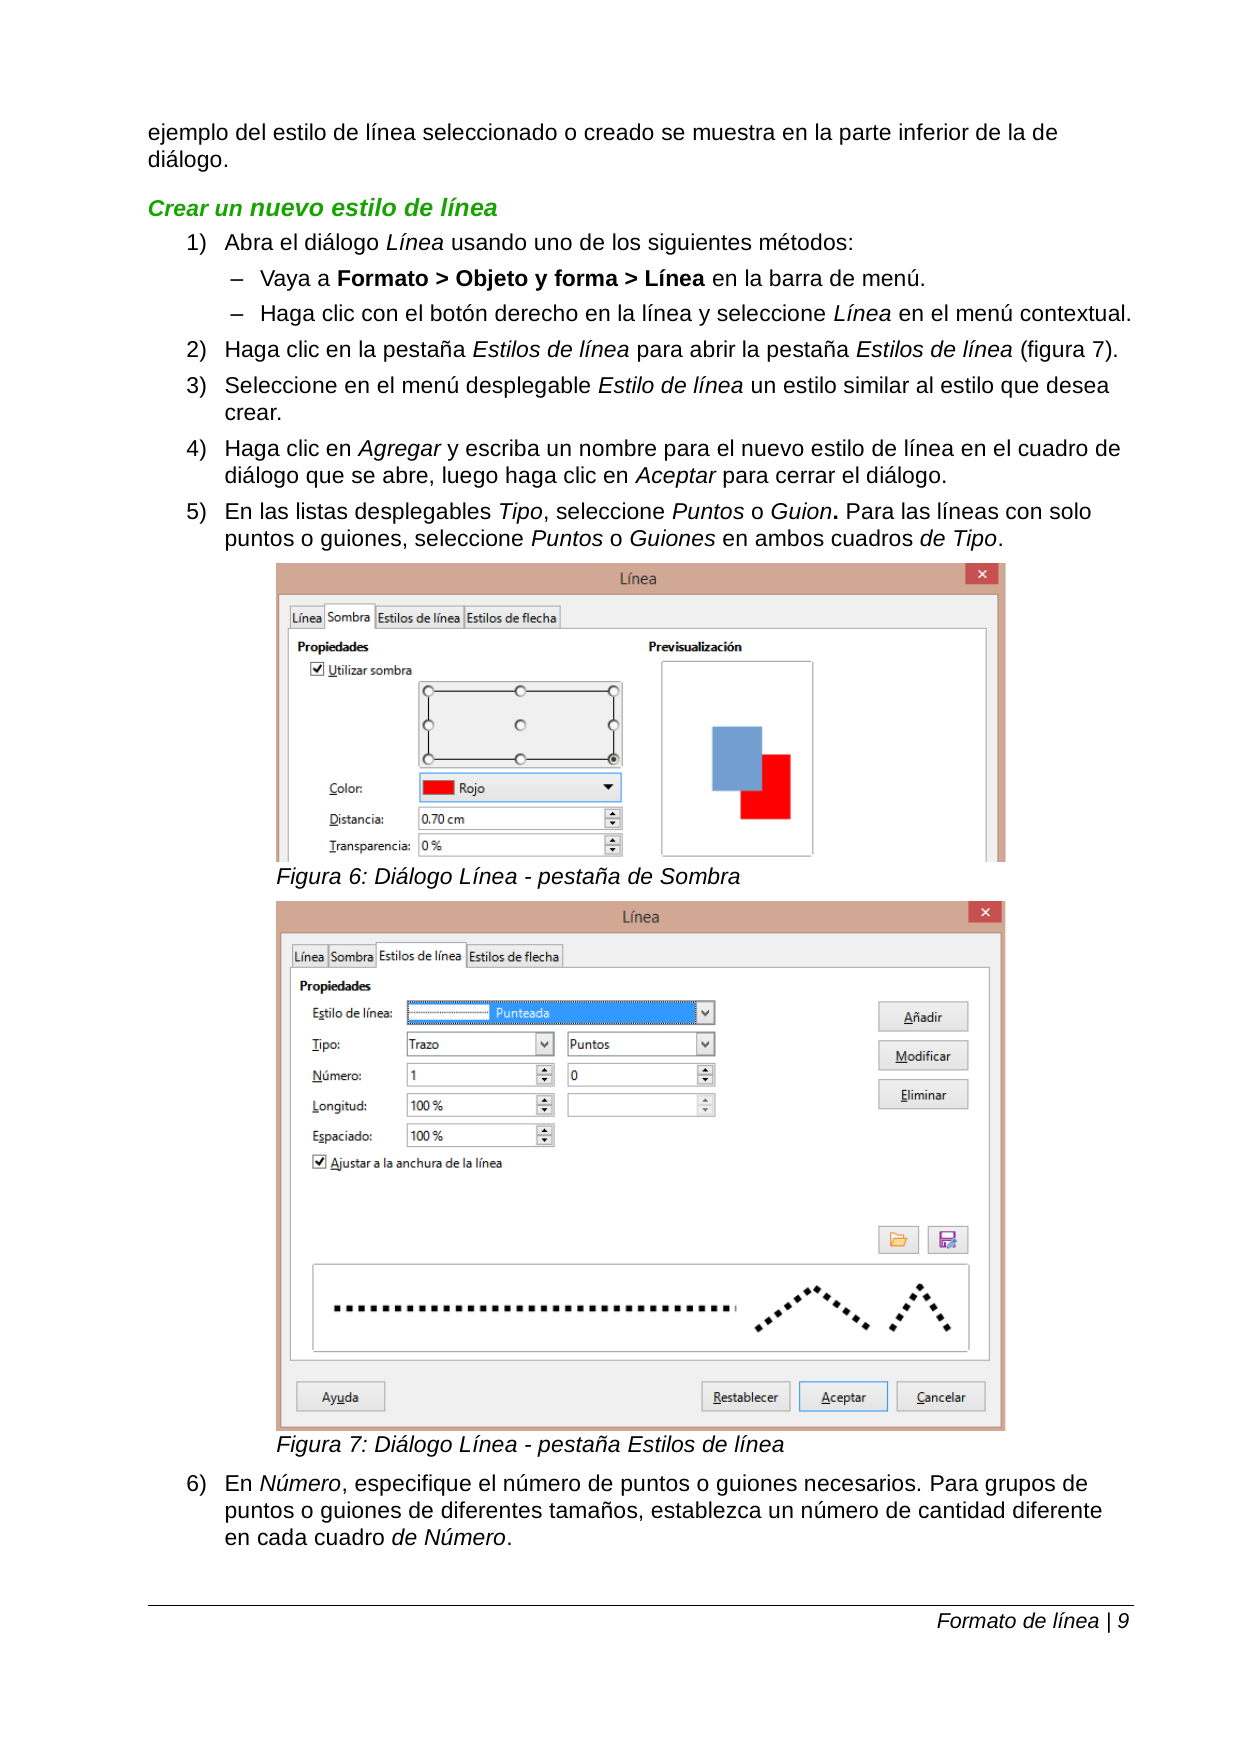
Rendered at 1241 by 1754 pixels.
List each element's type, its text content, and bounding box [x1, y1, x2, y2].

picture [276, 563, 1006, 862]
list Abra el diálogo Línea usando uno de los siguientes métodos: [207, 228, 1134, 255]
list En Número, especifique el número de puntos o guiones necesarios. Para grupos de puntos o guiones de diferentes tamaños, establezca un número de cantidad diferente en cada cuadro de Número. [207, 1469, 1134, 1551]
list Vaya a Formato > Objeto y forma > Línea en la barra de menú. [230, 264, 1134, 291]
text ejemplo del estilo de línea seleccionado o creado se muestra en la parte inferior de la de diálogo. [148, 118, 1134, 172]
text Figura 6: Diálogo Línea - pestaña de Sombra [276, 862, 1005, 889]
list Haga clic en la pestaña Estilos de línea para abrir la pestaña Estilos de línea (figura 7). [207, 336, 1134, 363]
list Haga clic con el botón derecho en la línea y seleccione Línea en el menú contextual. [230, 300, 1134, 327]
list En las listas desplegables Tipo, seleccione Puntos o Guion. Para las líneas con solo puntos o guiones, seleccione Puntos o Guiones en ambos cuadros de Tipo. [207, 498, 1134, 552]
text Figura 7: Diálogo Línea - pestaña Estilos de línea [276, 1431, 1005, 1457]
subtitle Crear un nuevo estilo de línea [148, 193, 1134, 222]
picture [276, 901, 1006, 1431]
list Seleccione en el menú desplegable Estilo de línea un estilo similar al estilo que desea crear. [207, 372, 1134, 426]
list Haga clic en Agregar y escriba un nombre para el nuevo estilo de línea en el cuadro de diálogo que se abre, luego haga clic en Aceptar para cerrar el diálogo. [207, 435, 1134, 489]
